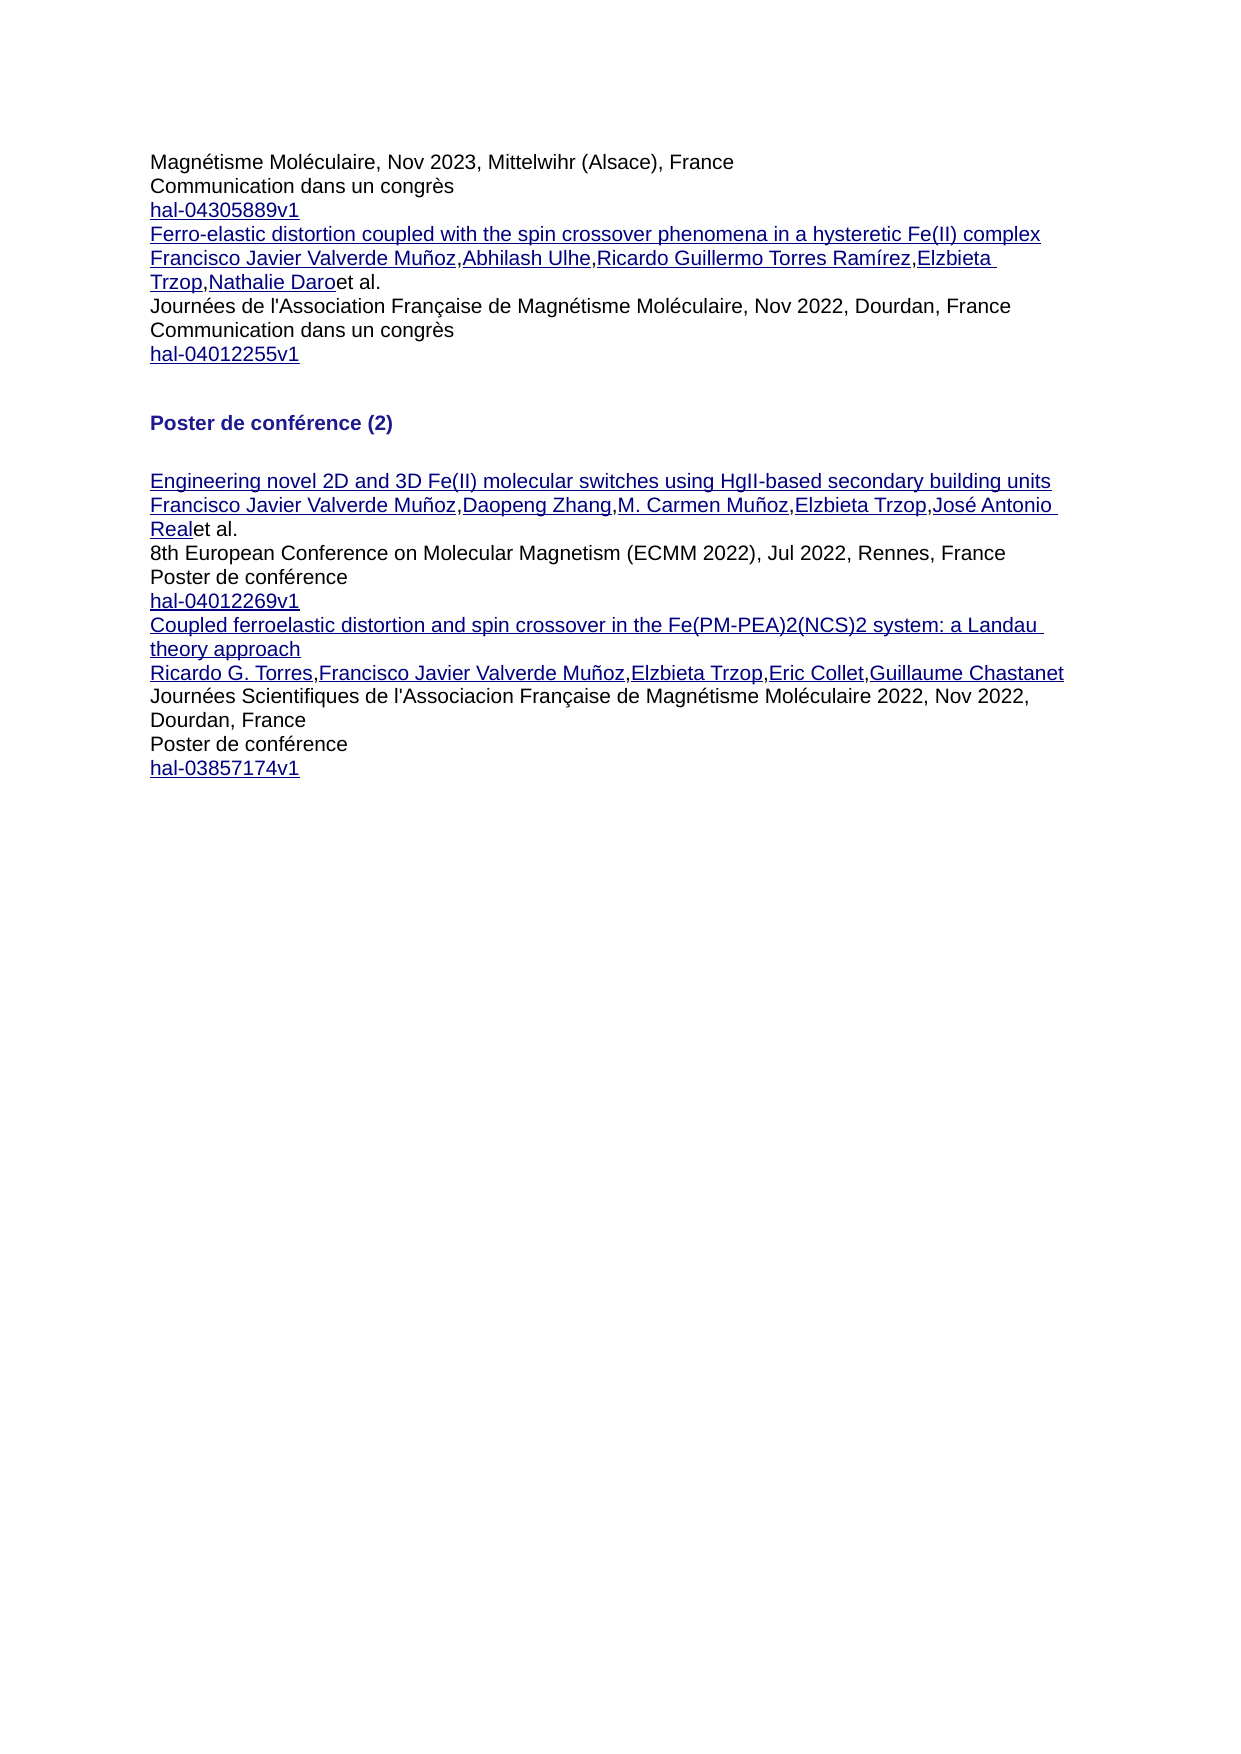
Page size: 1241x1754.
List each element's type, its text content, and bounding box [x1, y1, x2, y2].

table_cell Ferro-elastic distortion coupled with the spin crossover phenomena in a hysteretic Fe(II) complex Francisco Javier Valverde Muñoz,Abhilash Ulhe,Ricardo Guillermo Torres Ramírez,Elzbieta Trzop,Nathalie Daroet al. Journées de l'Association Française de Magnétisme Moléculaire, Nov 2022, Dourdan, France Communication dans un congrès hal-04012255v1 [150, 222, 1090, 366]
subtitle Poster de conférence (2) [150, 410, 1090, 434]
table_cell Magnétisme Moléculaire, Nov 2023, Mittelwihr (Alsace), France Communication dans un congrès hal-04305889v1 [150, 150, 1090, 222]
table_cell Coupled ferroelastic distortion and spin crossover in the Fe(PM-PEA)2(NCS)2 system: a Landau theory approach Ricardo G. Torres,Francisco Javier Valverde Muñoz,Elzbieta Trzop,Eric Collet,Guillaume Chastanet Journées Scientifiques de l'Associacion Française de Magnétisme Moléculaire 2022, Nov 2022, Dourdan, France Poster de conférence hal-03857174v1 [150, 613, 1090, 780]
table_header Engineering novel 2D and 3D Fe(II) molecular switches using HgII-based secondary building units Francisco Javier Valverde Muñoz,Daopeng Zhang,M. Carmen Muñoz,Elzbieta Trzop,José Antonio Realet al. 8th European Conference on Molecular Magnetism (ECMM 2022), Jul 2022, Rennes, France Poster de conférence hal-04012269v1 [150, 469, 1090, 612]
